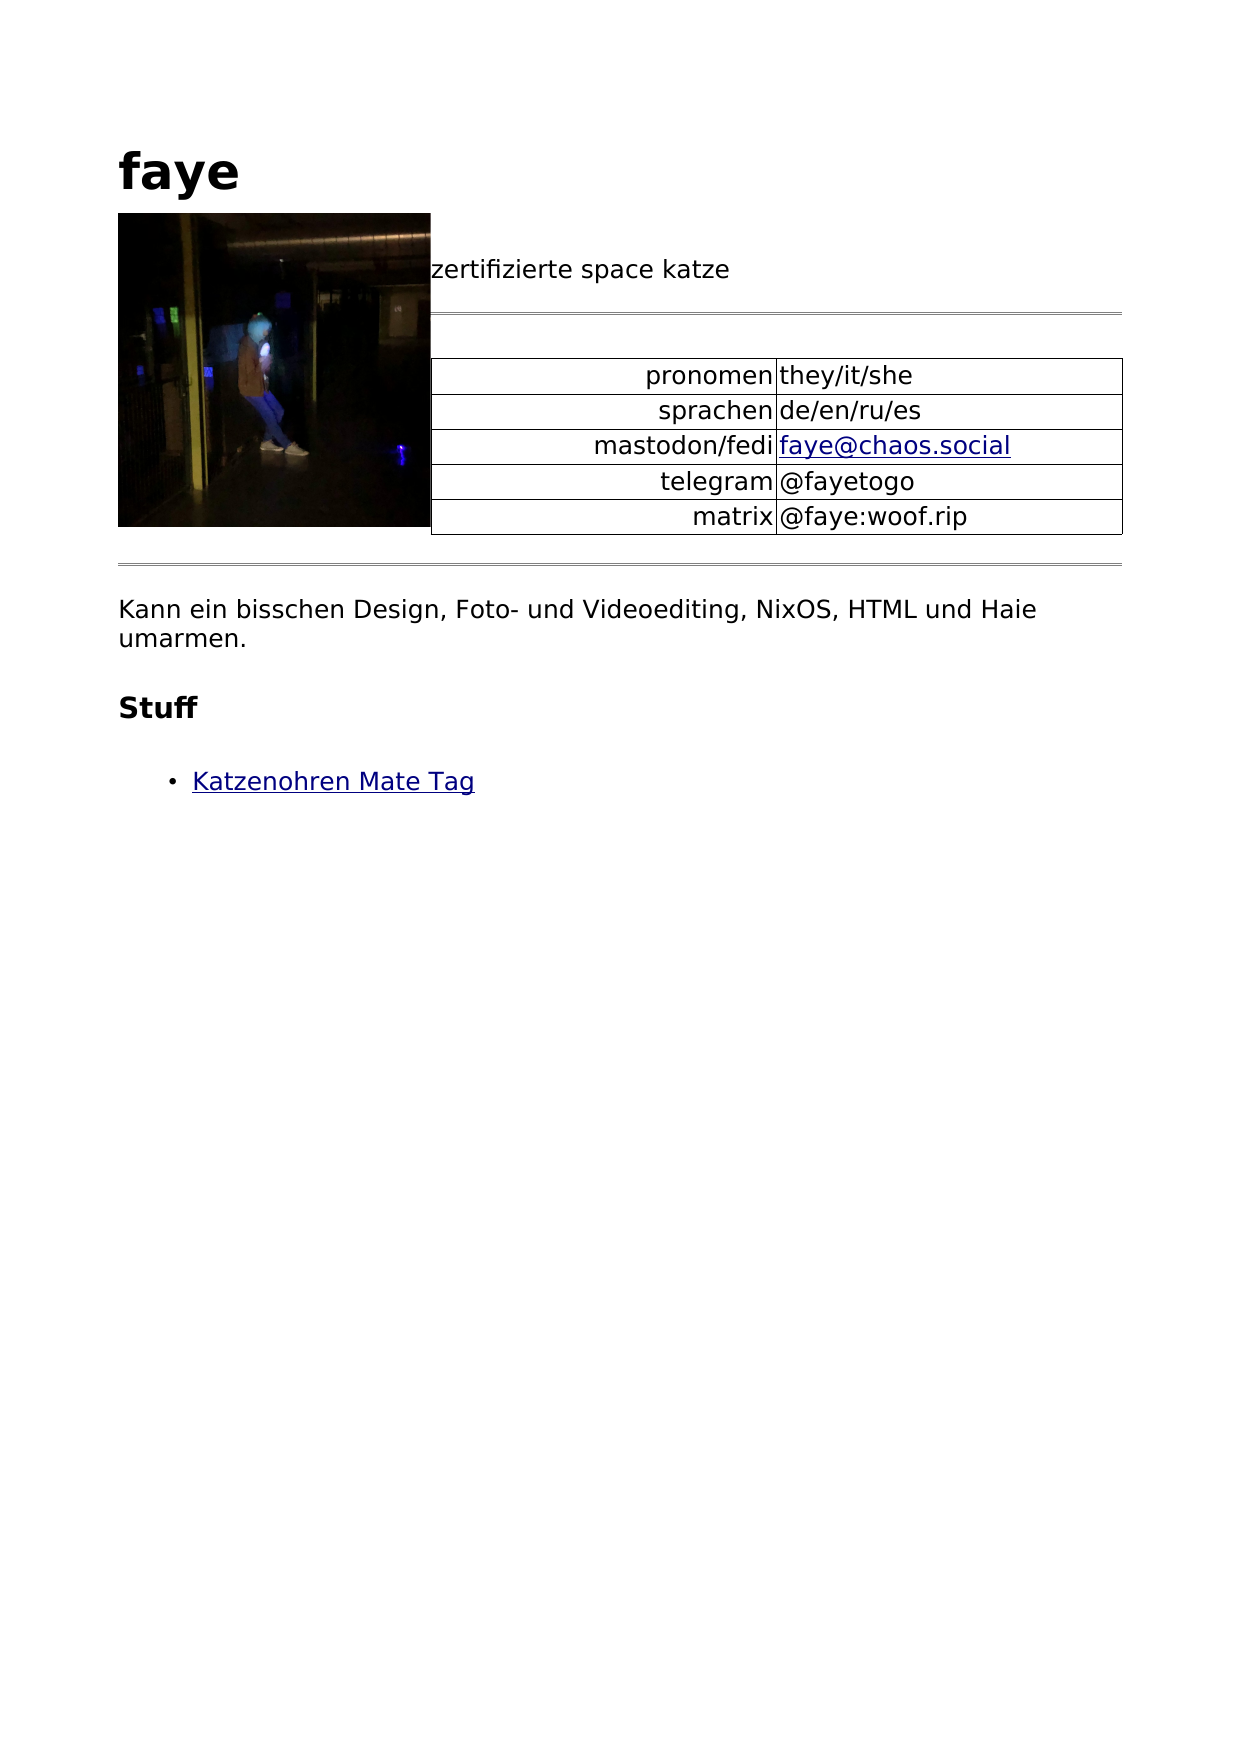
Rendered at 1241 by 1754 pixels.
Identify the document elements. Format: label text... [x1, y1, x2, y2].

table_cell de/en/ru/es [777, 395, 1122, 428]
table_cell telegram [432, 465, 776, 499]
picture [118, 213, 431, 527]
table_header they/it/she [777, 359, 1122, 393]
table_cell mastodon/fedi [432, 430, 776, 464]
table_cell sprachen [432, 395, 776, 428]
subtitle faye [118, 143, 1122, 201]
list Katzenohren Mate Tag [177, 767, 1122, 796]
table_header pronomen [432, 359, 776, 393]
subtitle Stuff [118, 691, 1122, 725]
text zertifizierte space katze [431, 256, 1122, 285]
table_cell matrix [432, 500, 776, 534]
table_cell faye@chaos.social [777, 430, 1122, 464]
table_cell @faye:woof.rip [777, 500, 1122, 534]
table_cell @fayetogo [777, 465, 1122, 499]
text Kann ein bisschen Design, Foto- und Videoediting, NixOS, HTML und Haie umarmen. [118, 595, 1122, 653]
